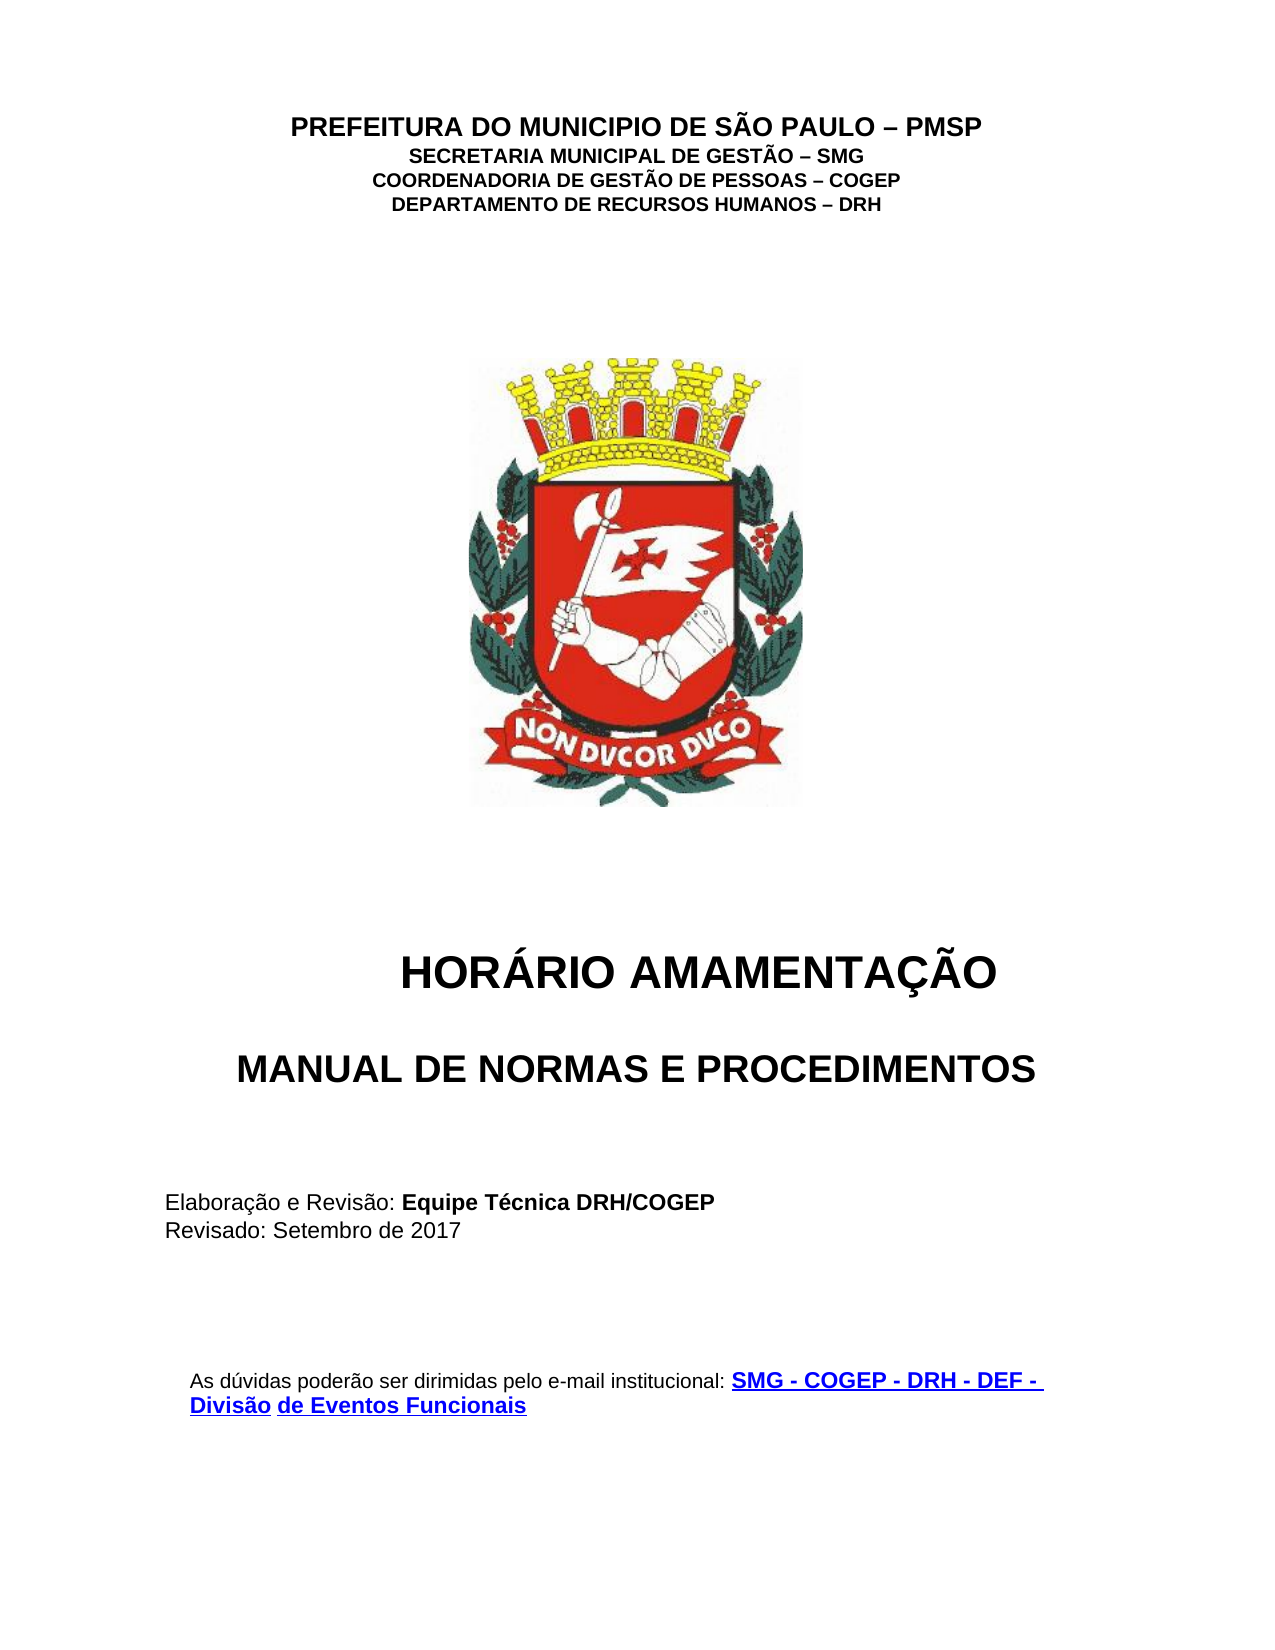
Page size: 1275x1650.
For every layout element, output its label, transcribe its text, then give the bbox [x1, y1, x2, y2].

text HORÁRIO AMAMENTAÇÃO [400, 945, 1125, 998]
text DEPARTAMENTO DE RECURSOS HUMANOS – DRH [150, 193, 1123, 216]
text MANUAL DE NORMAS E PROCEDIMENTOS [150, 1046, 1123, 1091]
text PREFEITURA DO MUNICIPIO DE SÃO PAULO – PMSP [150, 111, 1123, 142]
text COORDENADORIA DE GESTÃO DE PESSOAS – COGEP [150, 169, 1123, 192]
text Revisado: Setembro de 2017 [164, 1217, 1125, 1244]
text SECRETARIA MUNICIPAL DE GESTÃO – SMG [150, 144, 1123, 168]
text Elaboração e Revisão: Equipe Técnica DRH/COGEP [164, 1189, 1125, 1216]
text As dúvidas poderão ser dirimidas pelo e-mail institucional: SMG - COGEP - DRH - DEF - Divisão de Eventos Funcionais [189, 1368, 1123, 1419]
